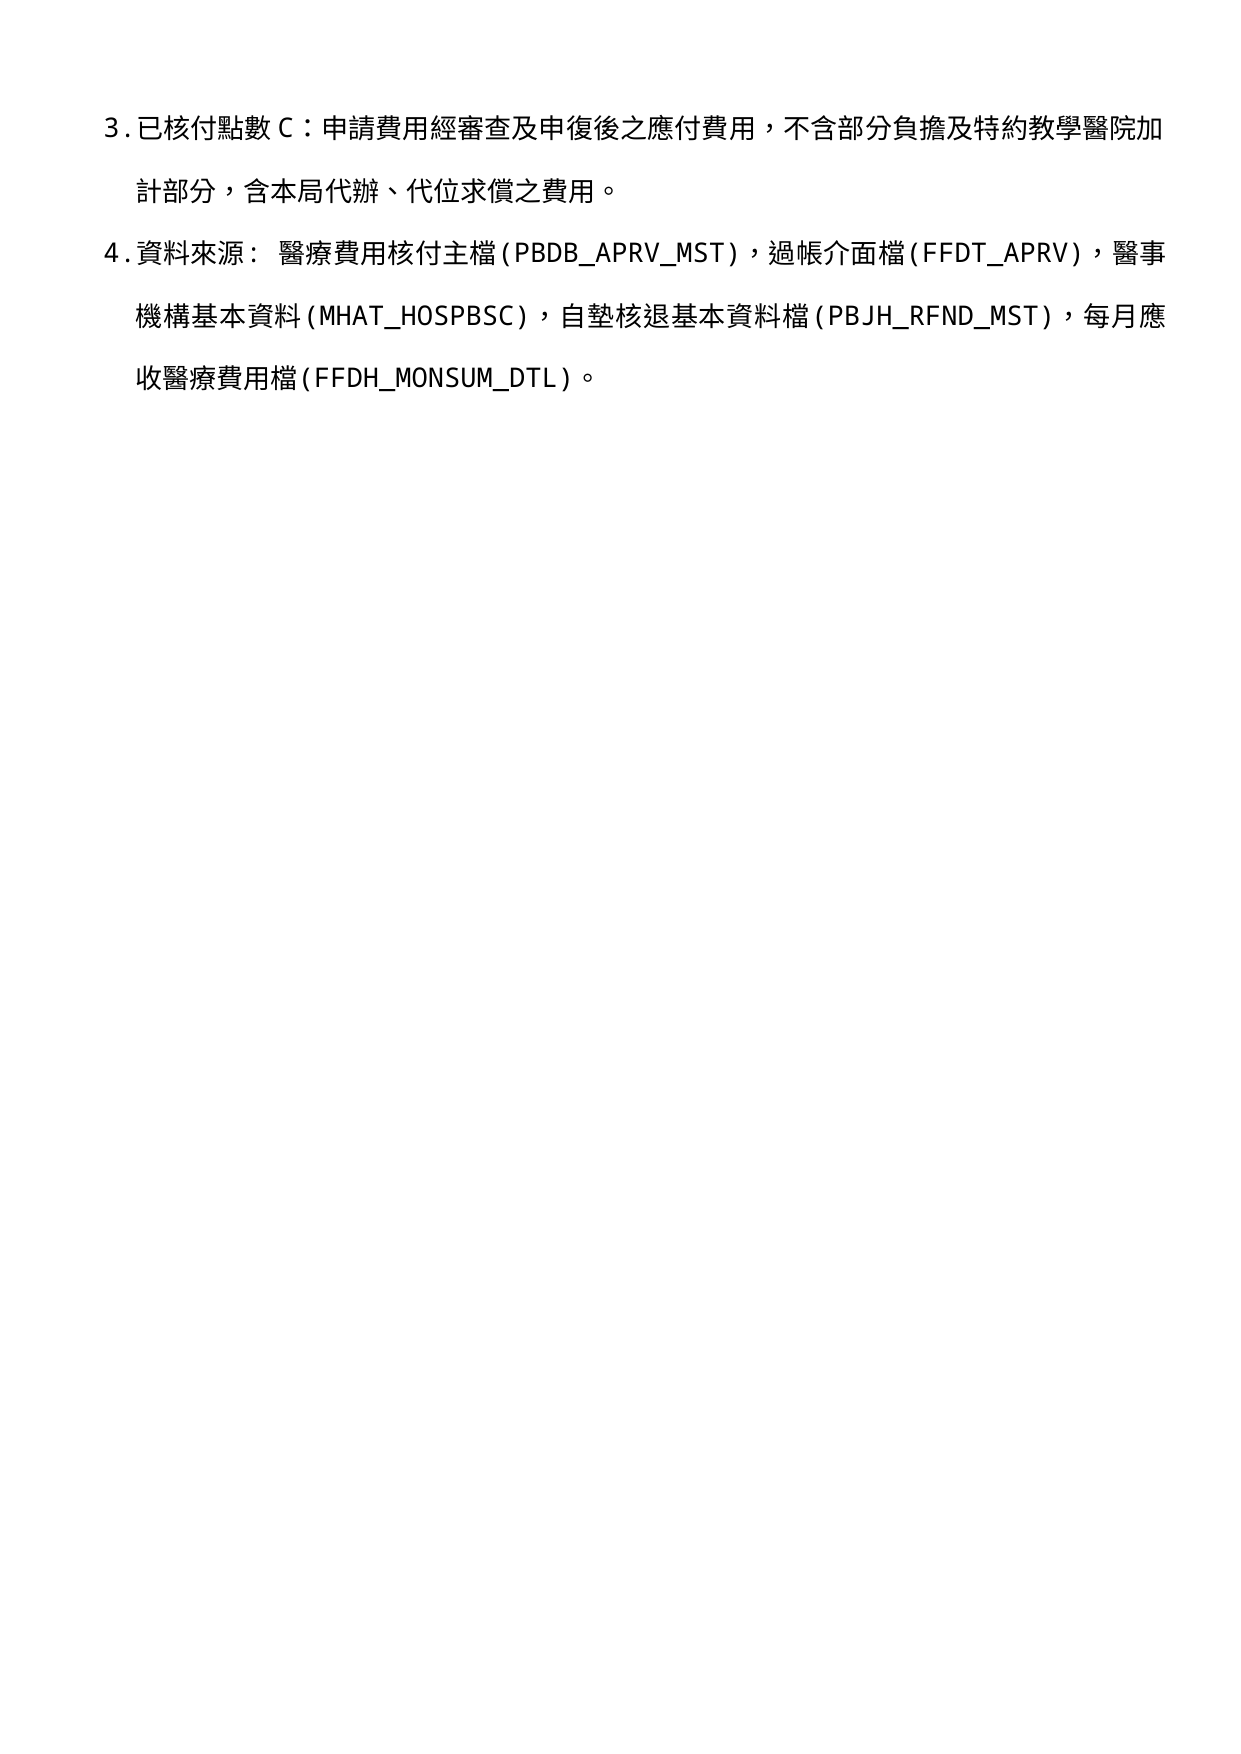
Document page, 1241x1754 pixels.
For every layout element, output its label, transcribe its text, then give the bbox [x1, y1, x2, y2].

text 3.已核付點數C：申請費用經審查及申復後之應付費用，不含部分負擔及特約教學醫院加計部分，含本局代辦、代位求償之費用。 [103, 85, 1167, 210]
text 4.資料來源: 醫療費用核付主檔(PBDB_APRV_MST)，過帳介面檔(FFDT_APRV)，醫事機構基本資料(MHAT_HOSPBSC)，自墊核退基本資料檔(PBJH_RFND_MST)，每月應收醫療費用檔(FFDH_MONSUM_DTL)。 [103, 210, 1167, 398]
